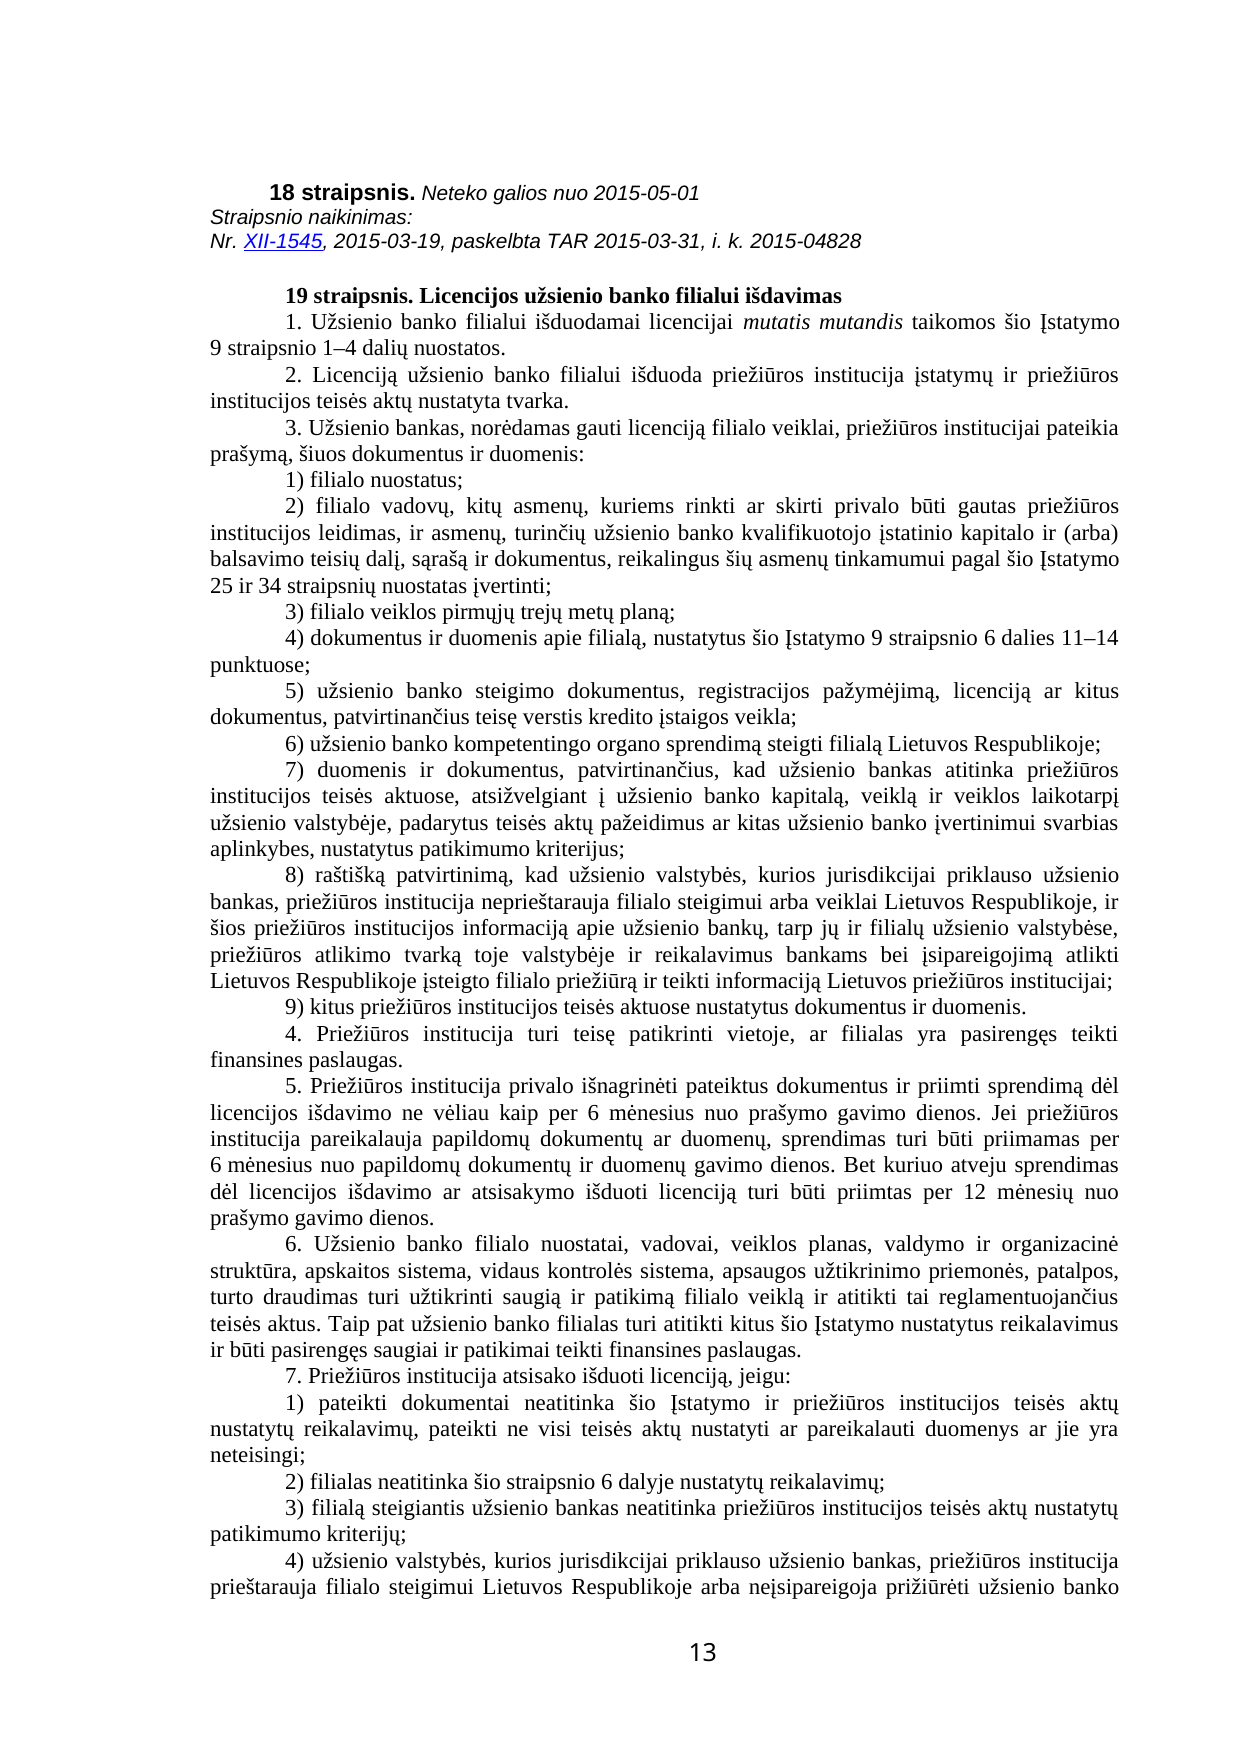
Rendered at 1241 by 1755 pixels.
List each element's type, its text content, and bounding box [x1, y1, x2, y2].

text 6) užsienio banko kompetentingo organo sprendimą steigti filialą Lietuvos Respublikoje; [210, 730, 1120, 756]
text 4. Priežiūros institucija turi teisę patikrinti vietoje, ar filialas yra pasirengęs teikti finansines paslaugas. [210, 1020, 1120, 1072]
text 8) raštišką patvirtinimą, kad užsienio valstybės, kurios jurisdikcijai priklauso užsienio bankas, priežiūros institucija neprieštarauja filialo steigimui arba veiklai Lietuvos Respublikoje, ir šios priežiūros institucijos informaciją apie užsienio bankų, tarp jų ir filialų užsienio valstybėse, priežiūros atlikimo tvarką toje valstybėje ir reikalavimus bankams bei įsipareigojimą atlikti Lietuvos Respublikoje įsteigto filialo priežiūrą ir teikti informaciją Lietuvos priežiūros institucijai; [210, 862, 1120, 993]
text 6. Užsienio banko filialo nuostatai, vadovai, veiklos planas, valdymo ir organizacinė struktūra, apskaitos sistema, vidaus kontrolės sistema, apsaugos užtikrinimo priemonės, patalpos, turto draudimas turi užtikrinti saugią ir patikimą filialo veiklą ir atitikti tai reglamentuojančius teisės aktus. Taip pat užsienio banko filialas turi atitikti kitus šio Įstatymo nustatytus reikalavimus ir būti pasirengęs saugiai ir patikimai teikti finansines paslaugas. [210, 1231, 1120, 1362]
text 1) filialo nuostatus; [210, 466, 1120, 493]
text 9) kitus priežiūros institucijos teisės aktuose nustatytus dokumentus ir duomenis. [210, 993, 1120, 1020]
text 3) filialą steigiantis užsienio bankas neatitinka priežiūros institucijos teisės aktų nustatytų patikimumo kriterijų; [210, 1494, 1120, 1547]
text 18 straipsnis. Neteko galios nuo 2015-05-01 [210, 179, 1120, 205]
text 7) duomenis ir dokumentus, patvirtinančius, kad užsienio bankas atitinka priežiūros institucijos teisės aktuose, atsižvelgiant į užsienio banko kapitalą, veiklą ir veiklos laikotarpį užsienio valstybėje, padarytus teisės aktų pažeidimus ar kitas užsienio banko įvertinimui svarbias aplinkybes, nustatytus patikimumo kriterijus; [210, 756, 1120, 862]
text 2. Licenciją užsienio banko filialui išduoda priežiūros institucija įstatymų ir priežiūros institucijos teisės aktų nustatyta tvarka. [210, 361, 1120, 413]
text 4) dokumentus ir duomenis apie filialą, nustatytus šio Įstatymo 9 straipsnio 6 dalies 11–14 punktuose; [210, 624, 1120, 677]
text 19 straipsnis. Licencijos užsienio banko filialui išdavimas [210, 282, 1120, 308]
text Nr. XII-1545, 2015-03-19, paskelbta TAR 2015-03-31, i. k. 2015-04828 [210, 229, 1120, 253]
text 1) pateikti dokumentai neatitinka šio Įstatymo ir priežiūros institucijos teisės aktų nustatytų reikalavimų, pateikti ne visi teisės aktų nustatyti ar pareikalauti duomenys ar jie yra neteisingi; [210, 1389, 1120, 1468]
text 5. Priežiūros institucija privalo išnagrinėti pateiktus dokumentus ir priimti sprendimą dėl licencijos išdavimo ne vėliau kaip per 6 mėnesius nuo prašymo gavimo dienos. Jei priežiūros institucija pareikalauja papildomų dokumentų ar duomenų, sprendimas turi būti priimamas per 6 mėnesius nuo papildomų dokumentų ir duomenų gavimo dienos. Bet kuriuo atveju sprendimas dėl licencijos išdavimo ar atsisakymo išduoti licenciją turi būti priimtas per 12 mėnesių nuo prašymo gavimo dienos. [210, 1072, 1120, 1231]
text 3. Užsienio bankas, norėdamas gauti licenciją filialo veiklai, priežiūros institucijai pateikia prašymą, šiuos dokumentus ir duomenis: [210, 413, 1120, 466]
text 2) filialas neatitinka šio straipsnio 6 dalyje nustatytų reikalavimų; [210, 1468, 1120, 1494]
text 4) užsienio valstybės, kurios jurisdikcijai priklauso užsienio bankas, priežiūros institucija prieštarauja filialo steigimui Lietuvos Respublikoje arba neįsipareigoja prižiūrėti užsienio banko [210, 1547, 1120, 1599]
text 7. Priežiūros institucija atsisako išduoti licenciją, jeigu: [210, 1362, 1120, 1389]
text 2) filialo vadovų, kitų asmenų, kuriems rinkti ar skirti privalo būti gautas priežiūros institucijos leidimas, ir asmenų, turinčių užsienio banko kvalifikuotojo įstatinio kapitalo ir (arba) balsavimo teisių dalį, sąrašą ir dokumentus, reikalingus šių asmenų tinkamumui pagal šio Įstatymo 25 ir 34 straipsnių nuostatas įvertinti; [210, 493, 1120, 598]
text 1. Užsienio banko filialui išduodamai licencijai mutatis mutandis taikomos šio Įstatymo 9 straipsnio 1–4 dalių nuostatos. [210, 308, 1120, 361]
text 5) užsienio banko steigimo dokumentus, registracijos pažymėjimą, licenciją ar kitus dokumentus, patvirtinančius teisę verstis kredito įstaigos veikla; [210, 677, 1120, 730]
text 3) filialo veiklos pirmųjų trejų metų planą; [210, 598, 1120, 624]
text Straipsnio naikinimas: [210, 205, 1120, 229]
